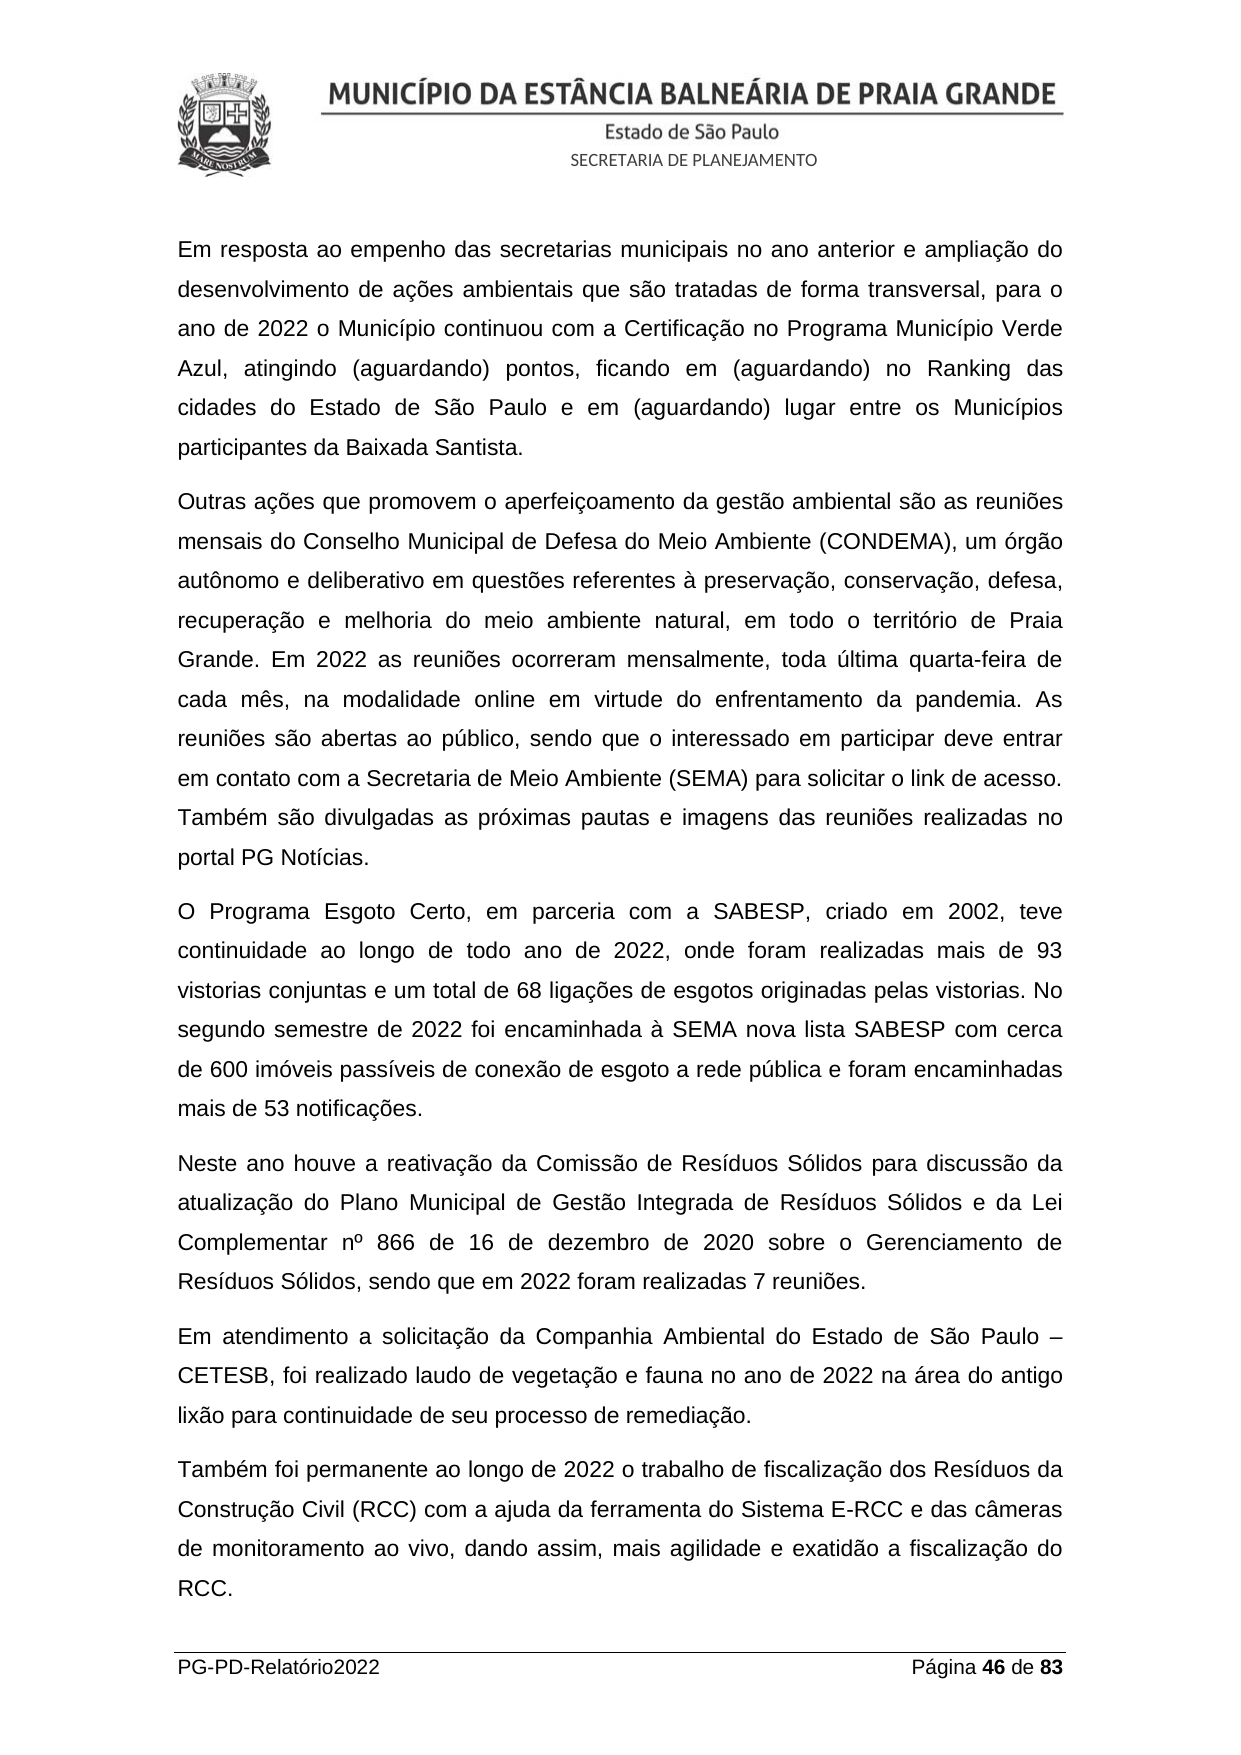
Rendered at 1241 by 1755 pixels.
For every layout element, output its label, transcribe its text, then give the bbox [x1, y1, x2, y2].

text Em resposta ao empenho das secretarias municipais no ano anterior e ampliação do desenvolvimento de ações ambientais que são tratadas de forma transversal, para o ano de 2022 o Município continuou com a Certificação no Programa Município Verde Azul, atingindo (aguardando) pontos, ficando em (aguardando) no Ranking das cidades do Estado de São Paulo e em (aguardando) lugar entre os Municípios participantes da Baixada Santista. [177, 236, 1063, 460]
text Neste ano houve a reativação da Comissão de Resíduos Sólidos para discussão da atualização do Plano Municipal de Gestão Integrada de Resíduos Sólidos e da Lei Complementar nº 866 de 16 de dezembro de 2020 sobre o Gerenciamento de Resíduos Sólidos, sendo que em 2022 foram realizadas 7 reuniões. [177, 1150, 1063, 1294]
text Também foi permanente ao longo de 2022 o trabalho de fiscalização dos Resíduos da Construção Civil (RCC) com a ajuda da ferramenta do Sistema E-RCC e das câmeras de monitoramento ao vivo, dando assim, mais agilidade e exatidão a fiscalização do RCC. [177, 1456, 1063, 1601]
text O Programa Esgoto Certo, em parceria com a SABESP, criado em 2002, teve continuidade ao longo de todo ano de 2022, onde foram realizadas mais de 93 vistorias conjuntas e um total de 68 ligações de esgotos originadas pelas vistorias. No segundo semestre de 2022 foi encaminhada à SEMA nova lista SABESP com cerca de 600 imóveis passíveis de conexão de esgoto a rede pública e foram encaminhadas mais de 53 notificações. [177, 898, 1063, 1122]
text Em atendimento a solicitação da Companhia Ambiental do Estado de São Paulo – CETESB, foi realizado laudo de vegetação e fauna no ano de 2022 na área do antigo lixão para continuidade de seu processo de remediação. [177, 1323, 1063, 1428]
text Outras ações que promovem o aperfeiçoamento da gestão ambiental são as reuniões mensais do Conselho Municipal de Defesa do Meio Ambiente (CONDEMA), um órgão autônomo e deliberativo em questões referentes à preservação, conservação, defesa, recuperação e melhoria do meio ambiente natural, em todo o território de Praia Grande. Em 2022 as reuniões ocorreram mensalmente, toda última quarta-feira de cada mês, na modalidade online em virtude do enfrentamento da pandemia. As reuniões são abertas ao público, sendo que o interessado em participar deve entrar em contato com a Secretaria de Meio Ambiente (SEMA) para solicitar o link de acesso. Também são divulgadas as próximas pautas e imagens das reuniões realizadas no portal PG Notícias. [177, 488, 1063, 870]
